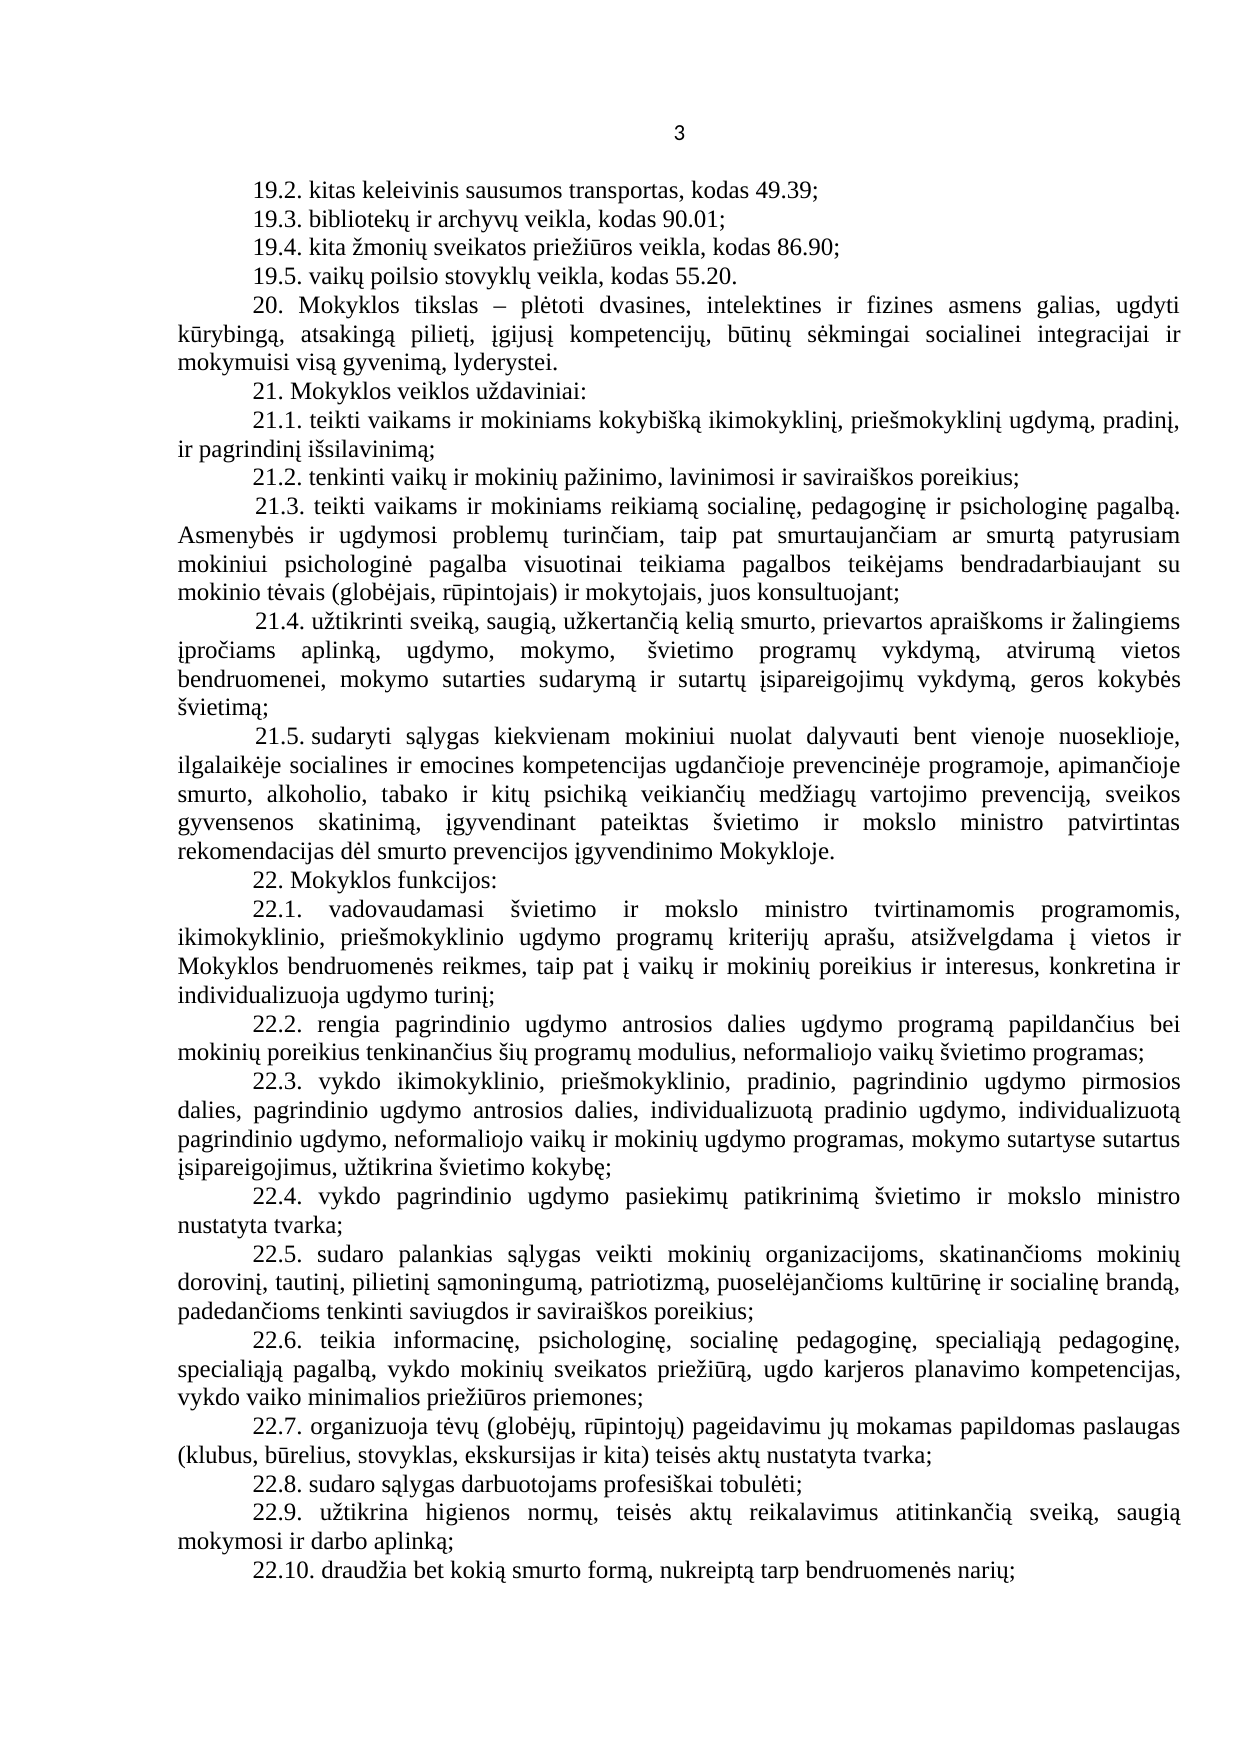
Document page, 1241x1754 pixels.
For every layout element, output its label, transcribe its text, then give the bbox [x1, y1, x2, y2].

text 19.5. vaikų poilsio stovyklų veikla, kodas 55.20. [177, 261, 1181, 290]
text 21.5. sudaryti sąlygas kiekvienam mokiniui nuolat dalyvauti bent vienoje nuoseklioje, ilgalaikėje socialines ir emocines kompetencijas ugdančioje prevencinėje programoje, apimančioje smurto, alkoholio, tabako ir kitų psichiką veikiančių medžiagų vartojimo prevenciją, sveikos gyvensenos skatinimą, įgyvendinant pateiktas švietimo ir mokslo ministro patvirtintas rekomendacijas dėl smurto prevencijos įgyvendinimo Mokykloje. [177, 721, 1181, 865]
text 21.2. tenkinti vaikų ir mokinių pažinimo, lavinimosi ir saviraiškos poreikius; [177, 462, 1181, 491]
text 22.8. sudaro sąlygas darbuotojams profesiškai tobulėti; [177, 1469, 1181, 1497]
text 22.2. rengia pagrindinio ugdymo antrosios dalies ugdymo programą papildančius bei mokinių poreikius tenkinančius šių programų modulius, neformaliojo vaikų švietimo programas; [177, 1009, 1181, 1066]
text 22.6. teikia informacinę, psichologinę, socialinę pedagoginę, specialiąją pedagoginę, specialiąją pagalbą, vykdo mokinių sveikatos priežiūrą, ugdo karjeros planavimo kompetencijas, vykdo vaiko minimalios priežiūros priemones; [177, 1325, 1181, 1411]
text 22.3. vykdo ikimokyklinio, priešmokyklinio, pradinio, pagrindinio ugdymo pirmosios dalies, pagrindinio ugdymo antrosios dalies, individualizuotą pradinio ugdymo, individualizuotą pagrindinio ugdymo, neformaliojo vaikų ir mokinių ugdymo programas, mokymo sutartyse sutartus įsipareigojimus, užtikrina švietimo kokybę; [177, 1066, 1181, 1181]
text 21.3. teikti vaikams ir mokiniams reikiamą socialinę, pedagoginę ir psichologinę pagalbą. Asmenybės ir ugdymosi problemų turinčiam, taip pat smurtaujančiam ar smurtą patyrusiam mokiniui psichologinė pagalba visuotinai teikiama pagalbos teikėjams bendradarbiaujant su mokinio tėvais (globėjais, rūpintojais) ir mokytojais, juos konsultuojant; [177, 491, 1181, 606]
text 19.3. bibliotekų ir archyvų veikla, kodas 90.01; [177, 204, 1181, 232]
text 22.5. sudaro palankias sąlygas veikti mokinių organizacijoms, skatinančioms mokinių dorovinį, tautinį, pilietinį sąmoningumą, patriotizmą, puoselėjančioms kultūrinę ir socialinę brandą, padedančioms tenkinti saviugdos ir saviraiškos poreikius; [177, 1239, 1181, 1325]
text 22.10. draudžia bet kokią smurto formą, nukreiptą tarp bendruomenės narių; [177, 1555, 1181, 1584]
text 20. Mokyklos tikslas – plėtoti dvasines, intelektines ir fizines asmens galias, ugdyti kūrybingą, atsakingą pilietį, įgijusį kompetencijų, būtinų sėkmingai socialinei integracijai ir mokymuisi visą gyvenimą, lyderystei. [177, 290, 1181, 376]
text 19.2. kitas keleivinis sausumos transportas, kodas 49.39; [177, 175, 1181, 204]
text 21.4. užtikrinti sveiką, saugią, užkertančią kelią smurto, prievartos apraiškoms ir žalingiems įpročiams aplinką, ugdymo, mokymo, švietimo programų vykdymą, atvirumą vietos bendruomenei, mokymo sutarties sudarymą ir sutartų įsipareigojimų vykdymą, geros kokybės švietimą; [177, 606, 1181, 721]
text 22.1. vadovaudamasi švietimo ir mokslo ministro tvirtinamomis programomis, ikimokyklinio, priešmokyklinio ugdymo programų kriterijų aprašu, atsižvelgdama į vietos ir Mokyklos bendruomenės reikmes, taip pat į vaikų ir mokinių poreikius ir interesus, konkretina ir individualizuoja ugdymo turinį; [177, 894, 1181, 1009]
text 19.4. kita žmonių sveikatos priežiūros veikla, kodas 86.90; [177, 232, 1181, 261]
text 22.9. užtikrina higienos normų, teisės aktų reikalavimus atitinkančią sveiką, saugią mokymosi ir darbo aplinką; [177, 1497, 1181, 1555]
text 22.7. organizuoja tėvų (globėjų, rūpintojų) pageidavimu jų mokamas papildomas paslaugas (klubus, būrelius, stovyklas, ekskursijas ir kita) teisės aktų nustatyta tvarka; [177, 1411, 1181, 1469]
text 21. Mokyklos veiklos uždaviniai: [177, 376, 1181, 405]
text 21.1. teikti vaikams ir mokiniams kokybišką ikimokyklinį, priešmokyklinį ugdymą, pradinį, ir pagrindinį išsilavinimą; [177, 405, 1181, 462]
text 22.4. vykdo pagrindinio ugdymo pasiekimų patikrinimą švietimo ir mokslo ministro nustatyta tvarka; [177, 1181, 1181, 1239]
text 22. Mokyklos funkcijos: [177, 865, 1181, 894]
